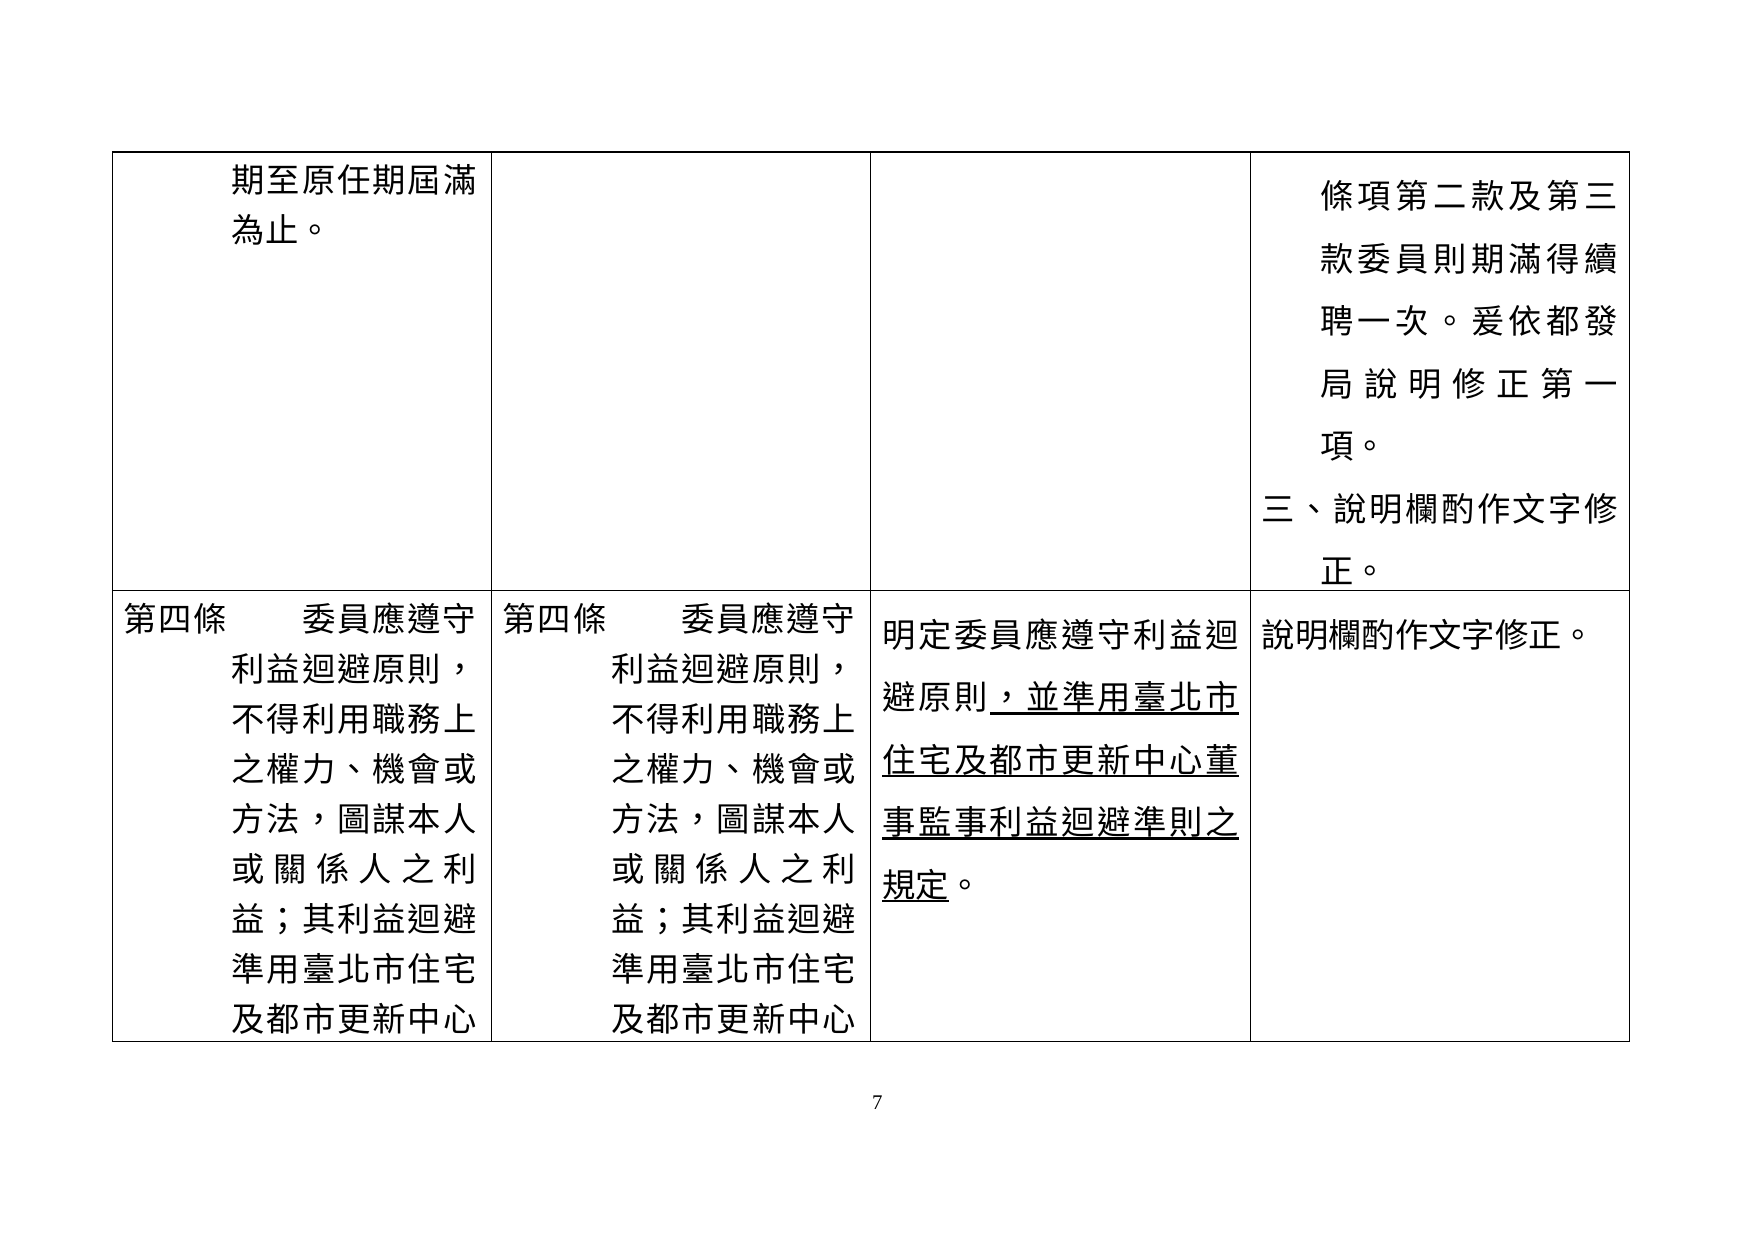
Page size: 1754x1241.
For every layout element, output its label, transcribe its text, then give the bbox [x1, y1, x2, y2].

table_cell 期至原任期屆滿為止。 [113, 153, 491, 590]
table_cell 明定委員應遵守利益迴避原則，並準用臺北市住宅及都市更新中心董事監事利益迴避準則之規定。 [871, 591, 1250, 1041]
table_cell [871, 153, 1250, 590]
table_cell 第四條 委員應遵守利益迴避原則，不得利用職務上之權力、機會或方法，圖謀本人或關係人之利益；其利益迴避準用臺北市住宅及都市更新中心 [492, 591, 870, 1041]
table_cell 條項第二款及第三款委員則期滿得續聘一次。爰依都發局說明修正第一項。 三、說明欄酌作文字修正。 [1251, 153, 1629, 590]
table_cell [492, 153, 870, 590]
table_cell 第四條 委員應遵守利益迴避原則，不得利用職務上之權力、機會或方法，圖謀本人或關係人之利益；其利益迴避準用臺北市住宅及都市更新中心 [113, 591, 491, 1041]
table_cell 說明欄酌作文字修正。 [1251, 591, 1629, 1041]
